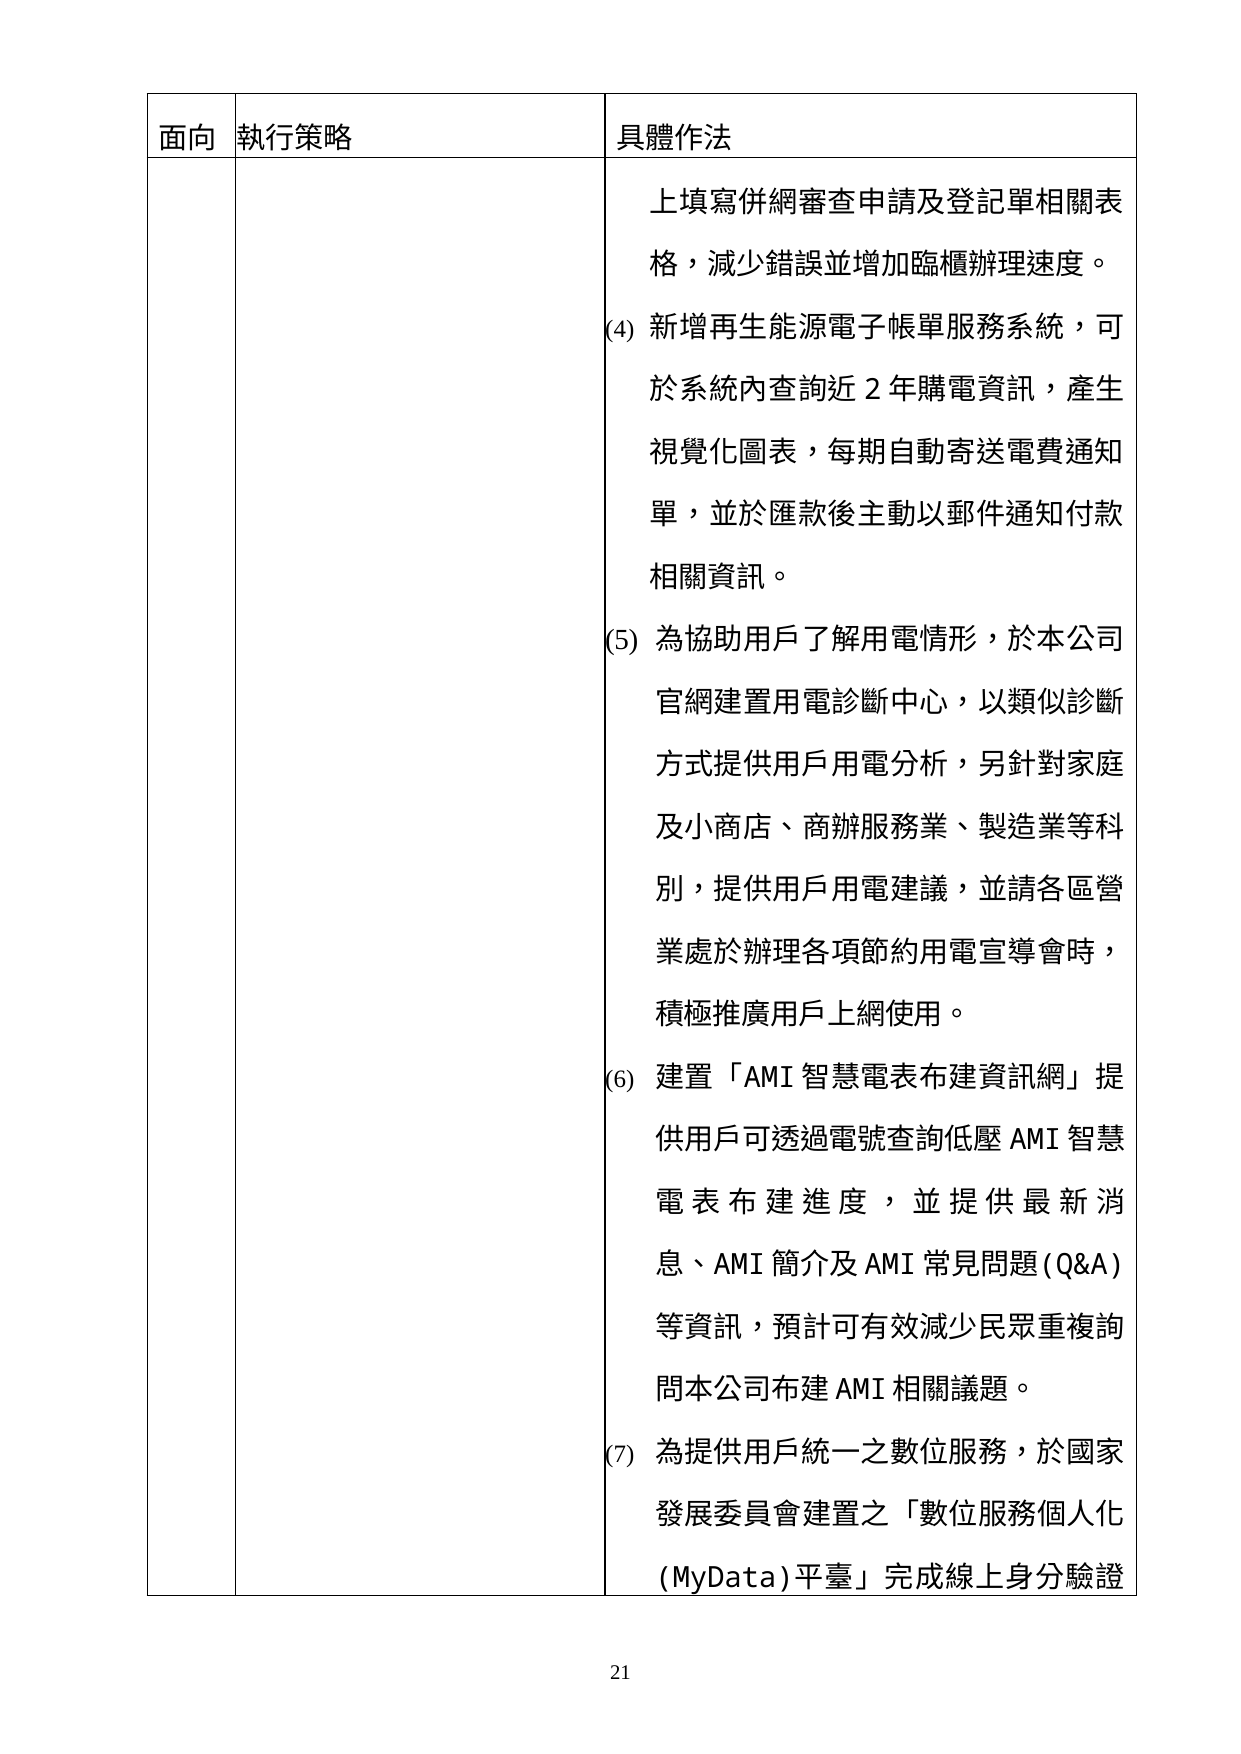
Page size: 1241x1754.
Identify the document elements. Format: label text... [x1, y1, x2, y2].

table_cell [236, 158, 604, 1595]
table_cell [148, 158, 235, 1595]
table_header 具體作法 [606, 94, 1136, 157]
table_cell 運用線上系統，運用線上服務系統，以網路方式提供用戶網路申辦服務，如服務內容說明、申請書表下載、線上申辦、線上查詢、繳費方式簡介、電費試算、線上繳費、電子帳單服務系統、計畫性工作停電查詢等方式之服務，利用資訊網路管道提供用戶或企業便利服務。 持續以資通訊技術改善各項服務，如推廣行動化業務、推播停電訊息、公告停電資訊等。 運用線上系統，提供再生能源業者線上填寫併網審查申請及登記單相關表格，減少錯誤並增加臨櫃辦理速度。 新增再生能源電子帳單服務系統，可於系統內查詢近2年購電資訊，產生視覺化圖表，每期自動寄送電費通知單，並於匯款後主動以郵件通知付款相關資訊。 為協助用戶了解用電情形，於本公司官網建置用電診斷中心，以類似診斷方式提供用戶用電分析，另針對家庭及小商店、商辦服務業、製造業等科別，提供用戶用電建議，並請各區營業處於辦理各項節約用電宣導會時，積極推廣用戶上網使用。 建置「AMI智慧電表布建資訊網」提供用戶可透過電號查詢低壓AMI智慧電表布建進度，並提供最新消息、AMI簡介及AMI常見問題(Q&A) 等資訊，預計可有效減少民眾重複詢問本公司布建AMI相關議題。 為提供用戶統一之數位服務，於國家發展委員會建置之「數位服務個人化(MyData)平臺」完成線上身分驗證後，即可下載保存個人用電資料，免除用戶舟車勞頓及等候資料往來時間，提升網路資訊之附加價值。 [606, 158, 1136, 1595]
table_header 執行策略 [236, 94, 604, 157]
table_header 面向 [148, 94, 235, 157]
